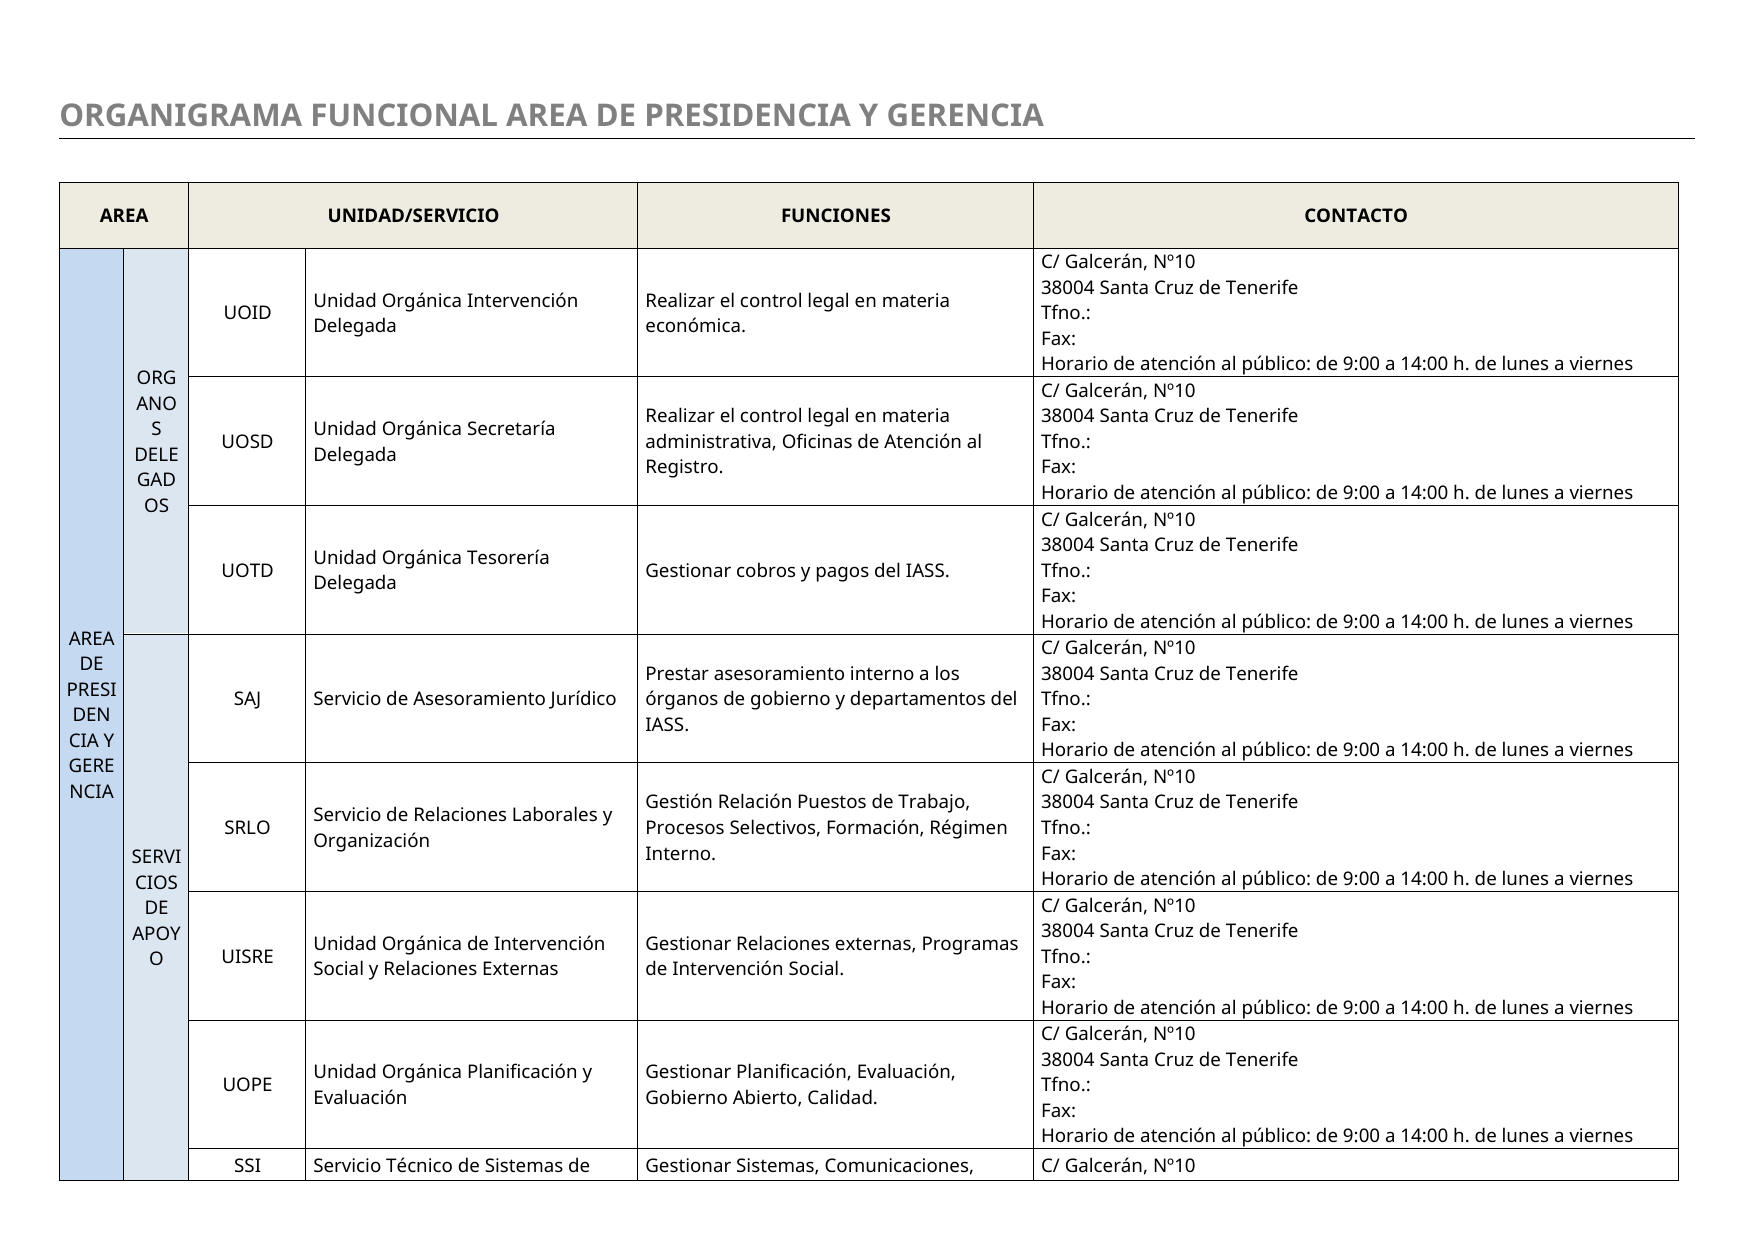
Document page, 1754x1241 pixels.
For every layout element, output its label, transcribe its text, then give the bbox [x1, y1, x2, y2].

table_cell SSI [189, 1149, 305, 1180]
table_cell Gestionar Sistemas, Comunicaciones, [638, 1149, 1033, 1180]
table_cell UOSD [189, 377, 305, 505]
table_cell ORGANOS DELEGADOS [124, 249, 188, 633]
table_cell UISRE [189, 892, 305, 1019]
table_cell Unidad Orgánica Secretaría Delegada [306, 377, 637, 505]
table_cell C/ Galcerán, Nº10 38004 Santa Cruz de Tenerife Tfno.: Fax: Horario de atención al público: de 9:00 a 14:00 h. de lunes a viernes [1034, 892, 1678, 1019]
table_cell SRLO [189, 763, 305, 891]
table_cell Unidad Orgánica de Intervención Social y Relaciones Externas [306, 892, 637, 1019]
table_cell SAJ [189, 635, 305, 762]
table_cell Servicio Técnico de Sistemas de [306, 1149, 637, 1180]
table_cell Servicio de Relaciones Laborales y Organización [306, 763, 637, 891]
table_cell Gestión Relación Puestos de Trabajo, Procesos Selectivos, Formación, Régimen Interno. [638, 763, 1033, 891]
table_header AREA [60, 183, 188, 248]
table_header CONTACTO [1034, 183, 1678, 248]
table_cell Gestionar Planificación, Evaluación, Gobierno Abierto, Calidad. [638, 1021, 1033, 1148]
text ORGANIGRAMA FUNCIONAL AREA DE PRESIDENCIA Y GERENCIA [59, 93, 1695, 138]
table_cell C/ Galcerán, Nº10 38004 Santa Cruz de Tenerife Tfno.: Fax: Horario de atención al público: de 9:00 a 14:00 h. de lunes a viernes [1034, 635, 1678, 762]
table_header UNIDAD/SERVICIO [189, 183, 637, 248]
table_cell SERVICIOS DE APOYO [124, 635, 188, 1180]
table_cell Unidad Orgánica Tesorería Delegada [306, 506, 637, 633]
table_cell C/ Galcerán, Nº10 38004 Santa Cruz de Tenerife Tfno.: Fax: Horario de atención al público: de 9:00 a 14:00 h. de lunes a viernes [1034, 377, 1678, 505]
table_cell UOTD [189, 506, 305, 633]
table_cell Gestionar cobros y pagos del IASS. [638, 506, 1033, 633]
table_cell C/ Galcerán, Nº10 38004 Santa Cruz de Tenerife Tfno.: Fax: Horario de atención al público: de 9:00 a 14:00 h. de lunes a viernes [1034, 506, 1678, 633]
table_cell UOPE [189, 1021, 305, 1148]
table_cell Unidad Orgánica Intervención Delegada [306, 249, 637, 376]
table_cell C/ Galcerán, Nº10 [1034, 1149, 1678, 1180]
table_cell Gestionar Relaciones externas, Programas de Intervención Social. [638, 892, 1033, 1019]
table_cell C/ Galcerán, Nº10 38004 Santa Cruz de Tenerife Tfno.: Fax: Horario de atención al público: de 9:00 a 14:00 h. de lunes a viernes [1034, 249, 1678, 376]
table_cell Prestar asesoramiento interno a los órganos de gobierno y departamentos del IASS. [638, 635, 1033, 762]
table_cell UOID [189, 249, 305, 376]
table_cell Realizar el control legal en materia económica. [638, 249, 1033, 376]
table_header FUNCIONES [638, 183, 1033, 248]
table_cell C/ Galcerán, Nº10 38004 Santa Cruz de Tenerife Tfno.: Fax: Horario de atención al público: de 9:00 a 14:00 h. de lunes a viernes [1034, 763, 1678, 891]
table_cell C/ Galcerán, Nº10 38004 Santa Cruz de Tenerife Tfno.: Fax: Horario de atención al público: de 9:00 a 14:00 h. de lunes a viernes [1034, 1021, 1678, 1148]
table_cell Unidad Orgánica Planificación y Evaluación [306, 1021, 637, 1148]
table_cell Servicio de Asesoramiento Jurídico [306, 635, 637, 762]
table_cell AREA DE PRESIDENCIA Y GERENCIA [60, 249, 123, 1180]
table_cell Realizar el control legal en materia administrativa, Oficinas de Atención al Registro. [638, 377, 1033, 505]
